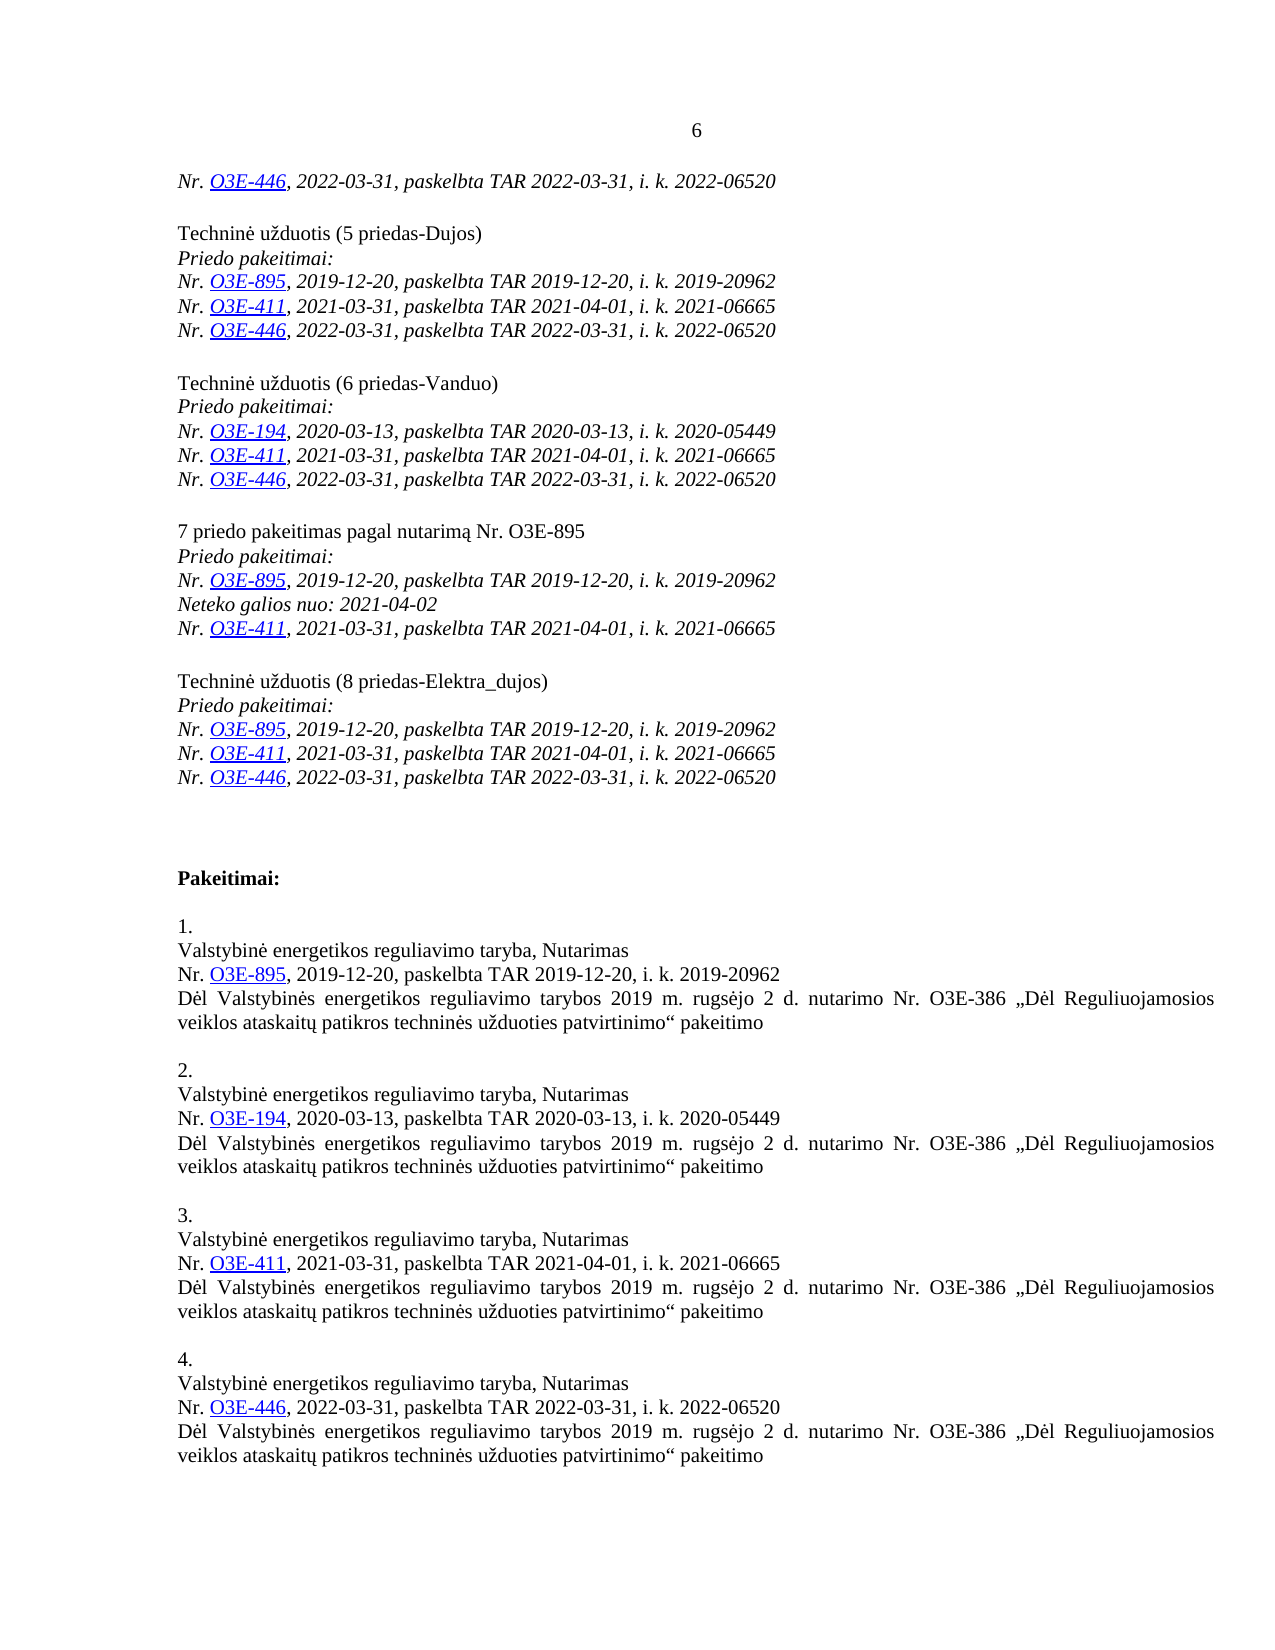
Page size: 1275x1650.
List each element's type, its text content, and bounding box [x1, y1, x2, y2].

text 2. [177, 1058, 1216, 1082]
text Nr. O3E-194, 2020-03-13, paskelbta TAR 2020-03-13, i. k. 2020-05449 [177, 1106, 1216, 1130]
text Priedo pakeitimai: [177, 394, 1216, 418]
text Valstybinė energetikos reguliavimo taryba, Nutarimas [177, 938, 1216, 962]
text Nr. O3E-194, 2020-03-13, paskelbta TAR 2020-03-13, i. k. 2020-05449 [177, 418, 1216, 443]
text Priedo pakeitimai: [177, 245, 1216, 269]
text Valstybinė energetikos reguliavimo taryba, Nutarimas [177, 1227, 1216, 1251]
text Nr. O3E-446, 2022-03-31, paskelbta TAR 2022-03-31, i. k. 2022-06520 [177, 765, 1216, 789]
text Nr. O3E-446, 2022-03-31, paskelbta TAR 2022-03-31, i. k. 2022-06520 [177, 168, 1216, 193]
text Nr. O3E-446, 2022-03-31, paskelbta TAR 2022-03-31, i. k. 2022-06520 [177, 1395, 1216, 1419]
text Nr. O3E-446, 2022-03-31, paskelbta TAR 2022-03-31, i. k. 2022-06520 [177, 318, 1216, 342]
text 7 priedo pakeitimas pagal nutarimą Nr. O3E-895 [177, 519, 1216, 543]
text Nr. O3E-895, 2019-12-20, paskelbta TAR 2019-12-20, i. k. 2019-20962 [177, 269, 1216, 293]
text Techninė užduotis (5 priedas-Dujos) [177, 221, 1216, 245]
text Dėl Valstybinės energetikos reguliavimo tarybos 2019 m. rugsėjo 2 d. nutarimo Nr. O3E-386 „Dėl Reguliuojamosios veiklos ataskaitų patikros techninės užduoties patvirtinimo“ pakeitimo [177, 986, 1216, 1034]
text Nr. O3E-411, 2021-03-31, paskelbta TAR 2021-04-01, i. k. 2021-06665 [177, 1251, 1216, 1275]
text Nr. O3E-411, 2021-03-31, paskelbta TAR 2021-04-01, i. k. 2021-06665 [177, 443, 1216, 467]
text 3. [177, 1203, 1216, 1227]
text Neteko galios nuo: 2021-04-02 [177, 592, 1216, 616]
text Nr. O3E-895, 2019-12-20, paskelbta TAR 2019-12-20, i. k. 2019-20962 [177, 568, 1216, 592]
text Dėl Valstybinės energetikos reguliavimo tarybos 2019 m. rugsėjo 2 d. nutarimo Nr. O3E-386 „Dėl Reguliuojamosios veiklos ataskaitų patikros techninės užduoties patvirtinimo“ pakeitimo [177, 1275, 1216, 1323]
text Dėl Valstybinės energetikos reguliavimo tarybos 2019 m. rugsėjo 2 d. nutarimo Nr. O3E-386 „Dėl Reguliuojamosios veiklos ataskaitų patikros techninės užduoties patvirtinimo“ pakeitimo [177, 1130, 1216, 1178]
text 4. [177, 1347, 1216, 1371]
text Nr. O3E-411, 2021-03-31, paskelbta TAR 2021-04-01, i. k. 2021-06665 [177, 293, 1216, 318]
text Nr. O3E-895, 2019-12-20, paskelbta TAR 2019-12-20, i. k. 2019-20962 [177, 717, 1216, 741]
text Techninė užduotis (6 priedas-Vanduo) [177, 370, 1216, 394]
text 1. [177, 914, 1216, 938]
text Valstybinė energetikos reguliavimo taryba, Nutarimas [177, 1082, 1216, 1106]
text Nr. O3E-411, 2021-03-31, paskelbta TAR 2021-04-01, i. k. 2021-06665 [177, 741, 1216, 765]
text Nr. O3E-895, 2019-12-20, paskelbta TAR 2019-12-20, i. k. 2019-20962 [177, 962, 1216, 986]
text Techninė užduotis (8 priedas-Elektra_dujos) [177, 668, 1216, 693]
text Nr. O3E-446, 2022-03-31, paskelbta TAR 2022-03-31, i. k. 2022-06520 [177, 467, 1216, 491]
text Priedo pakeitimai: [177, 693, 1216, 717]
text Priedo pakeitimai: [177, 543, 1216, 568]
text Valstybinė energetikos reguliavimo taryba, Nutarimas [177, 1371, 1216, 1395]
text Pakeitimai: [177, 866, 1216, 890]
text Nr. O3E-411, 2021-03-31, paskelbta TAR 2021-04-01, i. k. 2021-06665 [177, 616, 1216, 640]
text Dėl Valstybinės energetikos reguliavimo tarybos 2019 m. rugsėjo 2 d. nutarimo Nr. O3E-386 „Dėl Reguliuojamosios veiklos ataskaitų patikros techninės užduoties patvirtinimo“ pakeitimo [177, 1419, 1216, 1467]
